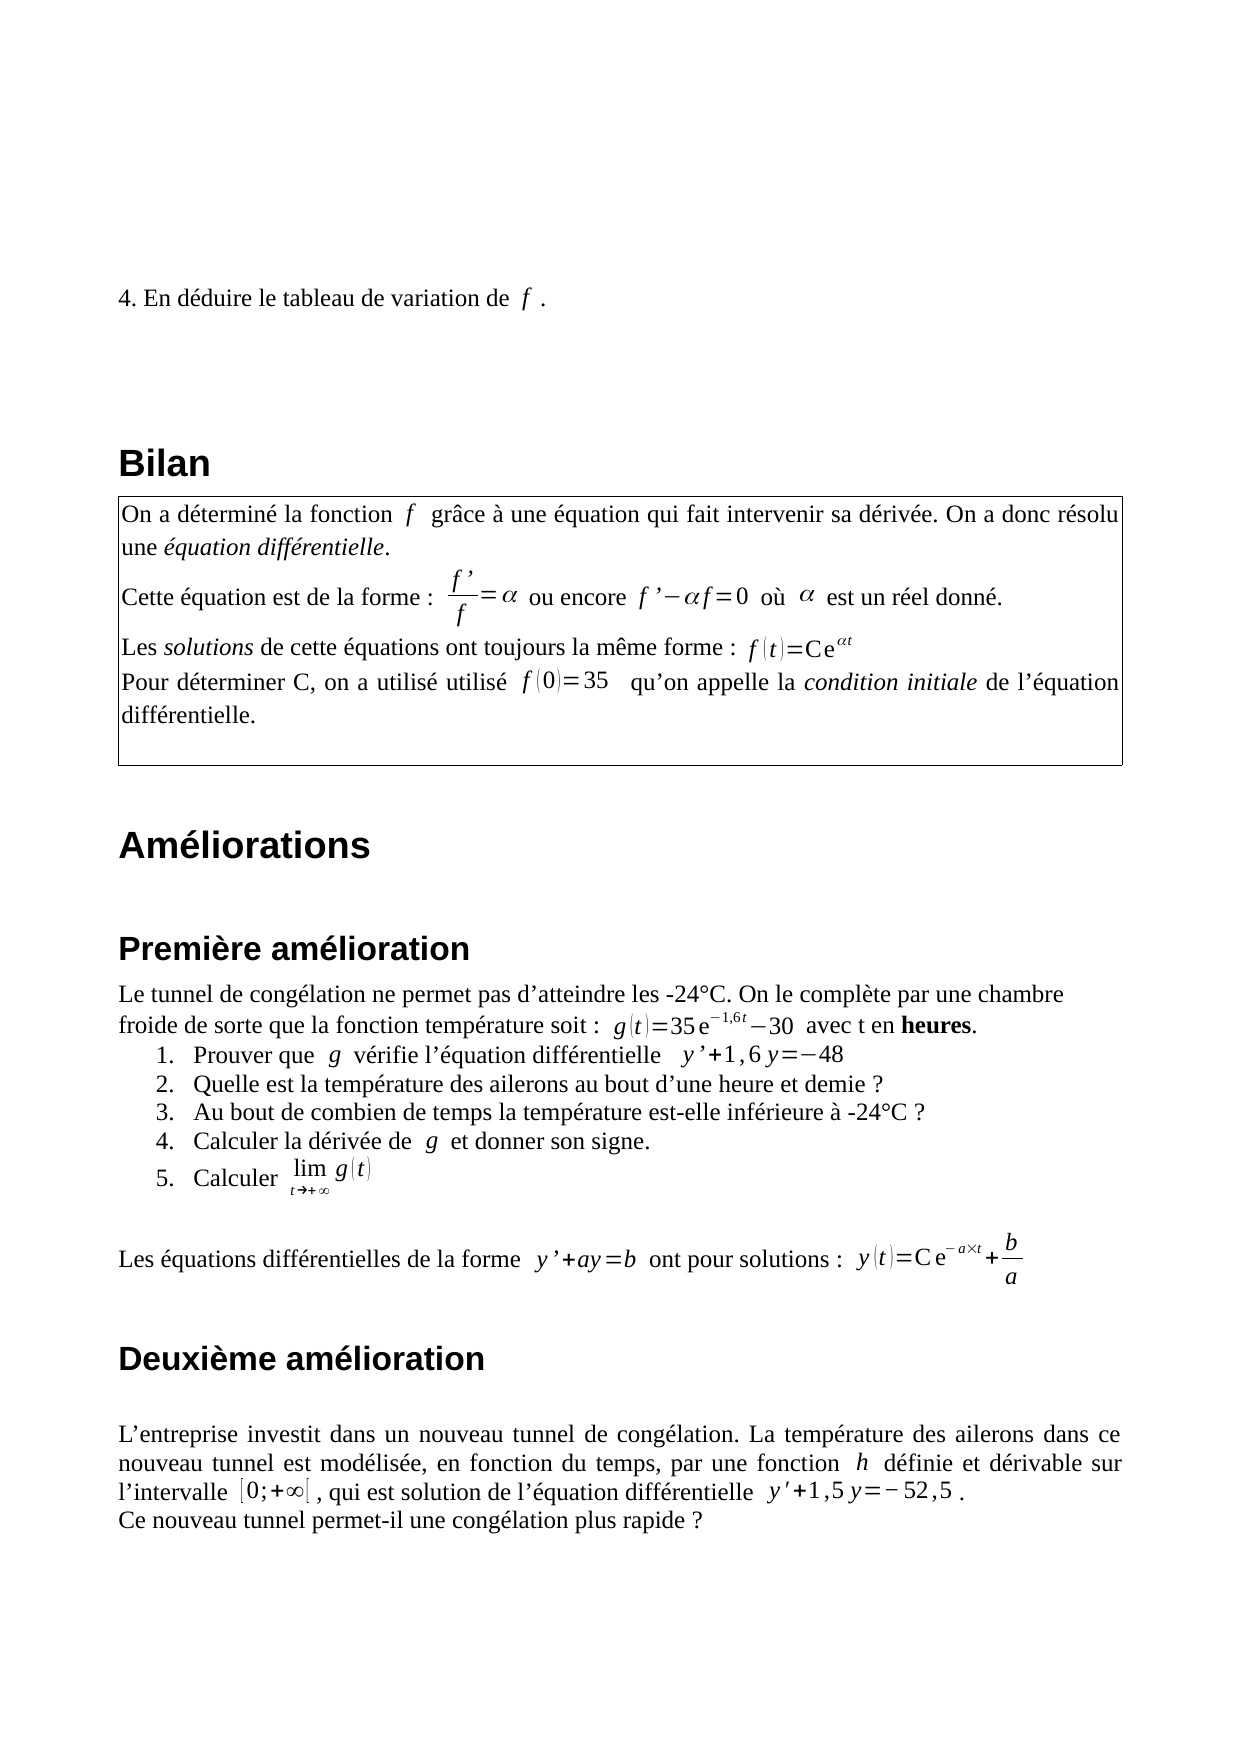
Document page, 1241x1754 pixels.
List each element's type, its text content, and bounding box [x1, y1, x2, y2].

list Quelle est la température des ailerons au bout d’une heure et demie ? [156, 1069, 1122, 1097]
text 4. En déduire le tableau de variation de . [118, 283, 1122, 312]
text Les équations différentielles de la forme ont pour solutions : [118, 1228, 1122, 1289]
list Prouver que vérifie l’équation différentielle [156, 1040, 1122, 1069]
text Pour déterminer C, on a utilisé utilisé qu’on appelle la condition initiale de l’équation différentielle. [119, 664, 1122, 729]
list Calculer la dérivée de et donner son signe. [156, 1126, 1122, 1155]
list Calculer [156, 1155, 1122, 1200]
text Ce nouveau tunnel permet-il une congélation plus rapide ? [118, 1505, 1122, 1534]
subtitle Bilan [118, 440, 1122, 484]
text Cette équation est de la forme : ou encore où est un réel donné. [119, 562, 1122, 627]
subtitle Deuxième amélioration [118, 1339, 1122, 1378]
text L’entreprise investit dans un nouveau tunnel de congélation. La température des ailerons dans ce nouveau tunnel est modélisée, en fonction du temps, par une fonction définie et dérivable sur l’intervalle , qui est solution de l’équation différentielle . [118, 1419, 1122, 1505]
text Le tunnel de congélation ne permet pas d’atteindre les -24°C. On le complète par une chambre froide de sorte que la fonction température soit : avec t en heures. [118, 979, 1122, 1040]
subtitle Améliorations [118, 823, 1122, 866]
subtitle Première amélioration [118, 928, 1122, 967]
text On a déterminé la fonction grâce à une équation qui fait intervenir sa dérivée. On a donc résolu une équation différentielle. [119, 497, 1122, 561]
list Au bout de combien de temps la température est-elle inférieure à -24°C ? [156, 1097, 1122, 1126]
text Les solutions de cette équations ont toujours la même forme : [119, 628, 1122, 663]
